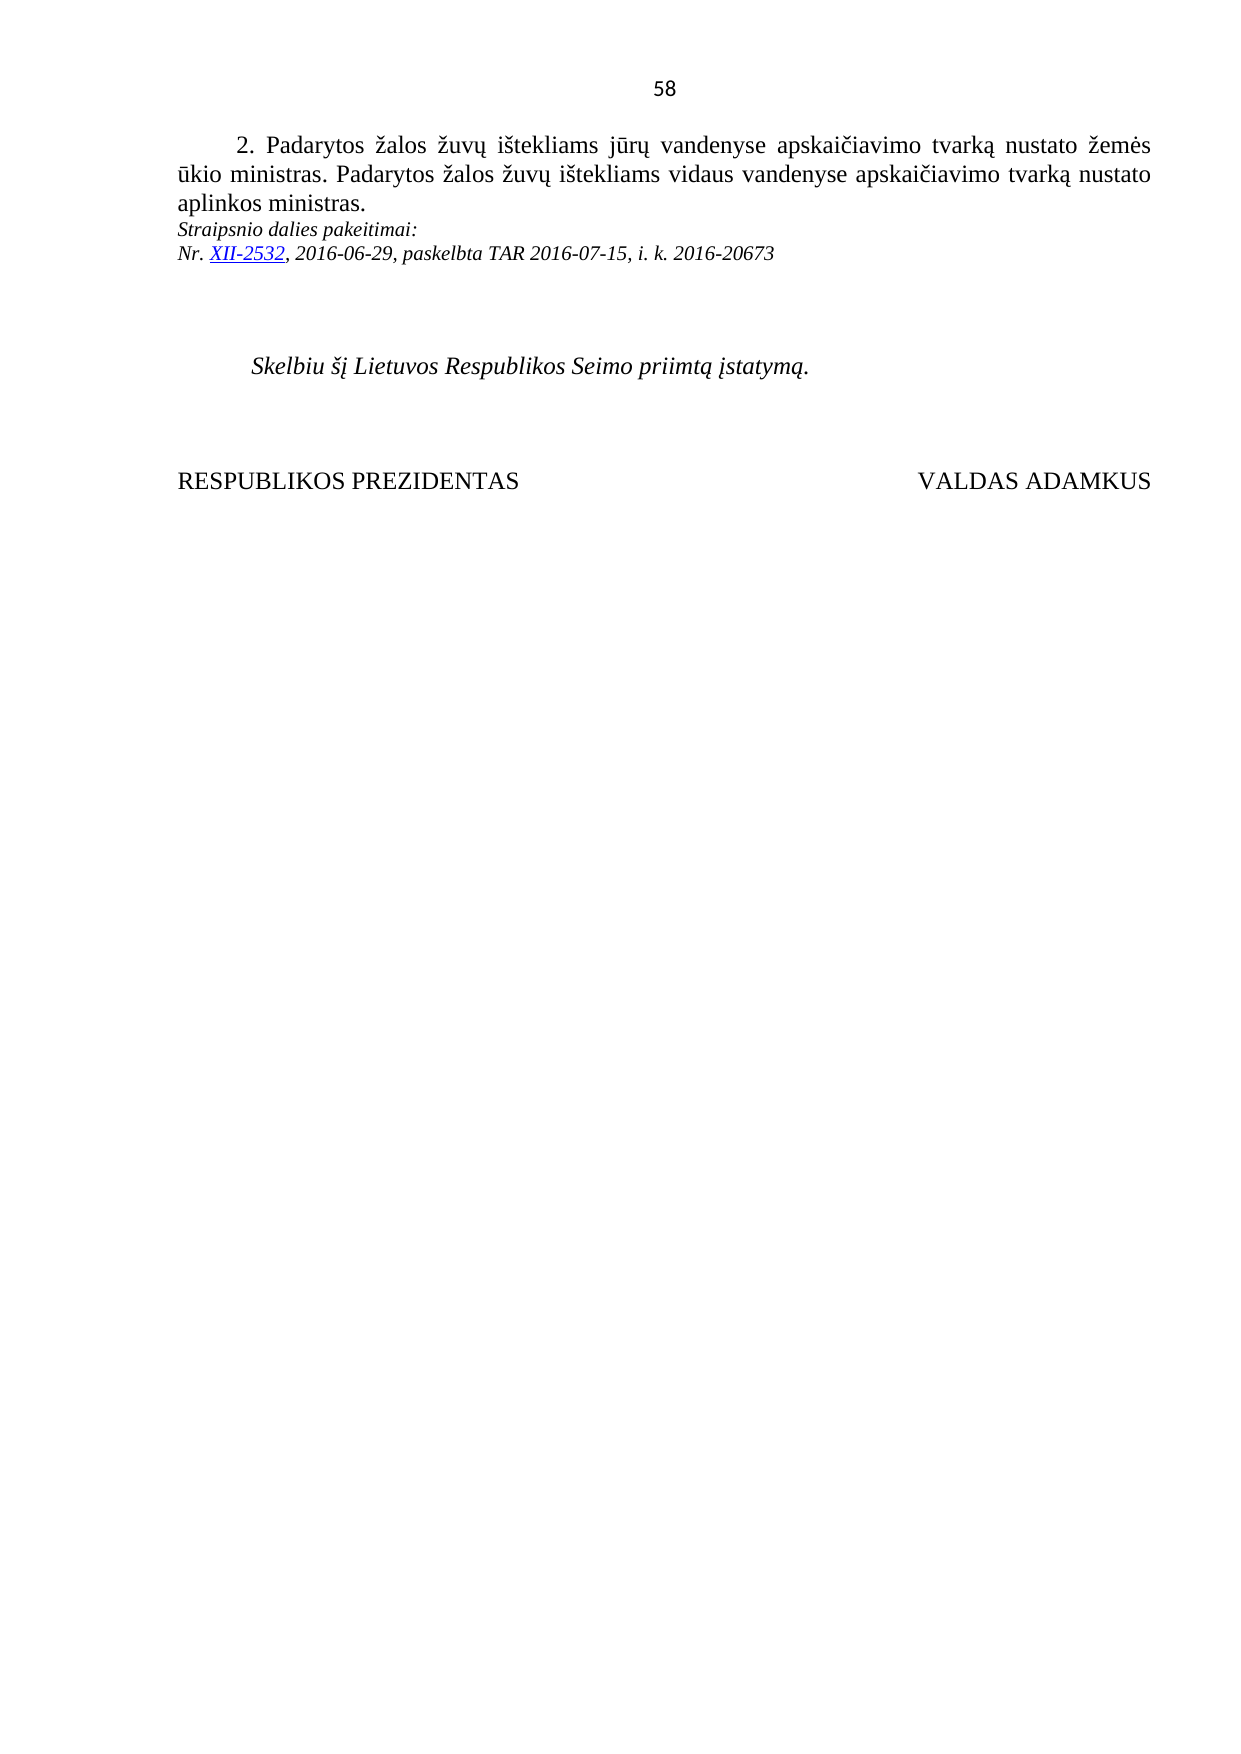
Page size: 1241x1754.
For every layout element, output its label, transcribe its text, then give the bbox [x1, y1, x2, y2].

text Nr. XII-2532, 2016-06-29, paskelbta TAR 2016-07-15, i. k. 2016-20673 [177, 241, 1152, 265]
text Straipsnio dalies pakeitimai: [177, 217, 1152, 241]
text RESPUBLIKOS PREZIDENTAS VALDAS ADAMKUS [177, 466, 1152, 495]
text 2. Padarytos žalos žuvų ištekliams jūrų vandenyse apskaičiavimo tvarką nustato žemės ūkio ministras. Padarytos žalos žuvų ištekliams vidaus vandenyse apskaičiavimo tvarką nustato aplinkos ministras. [177, 131, 1152, 217]
text Skelbiu šį Lietuvos Respublikos Seimo priimtą įstatymą. [177, 351, 1152, 380]
